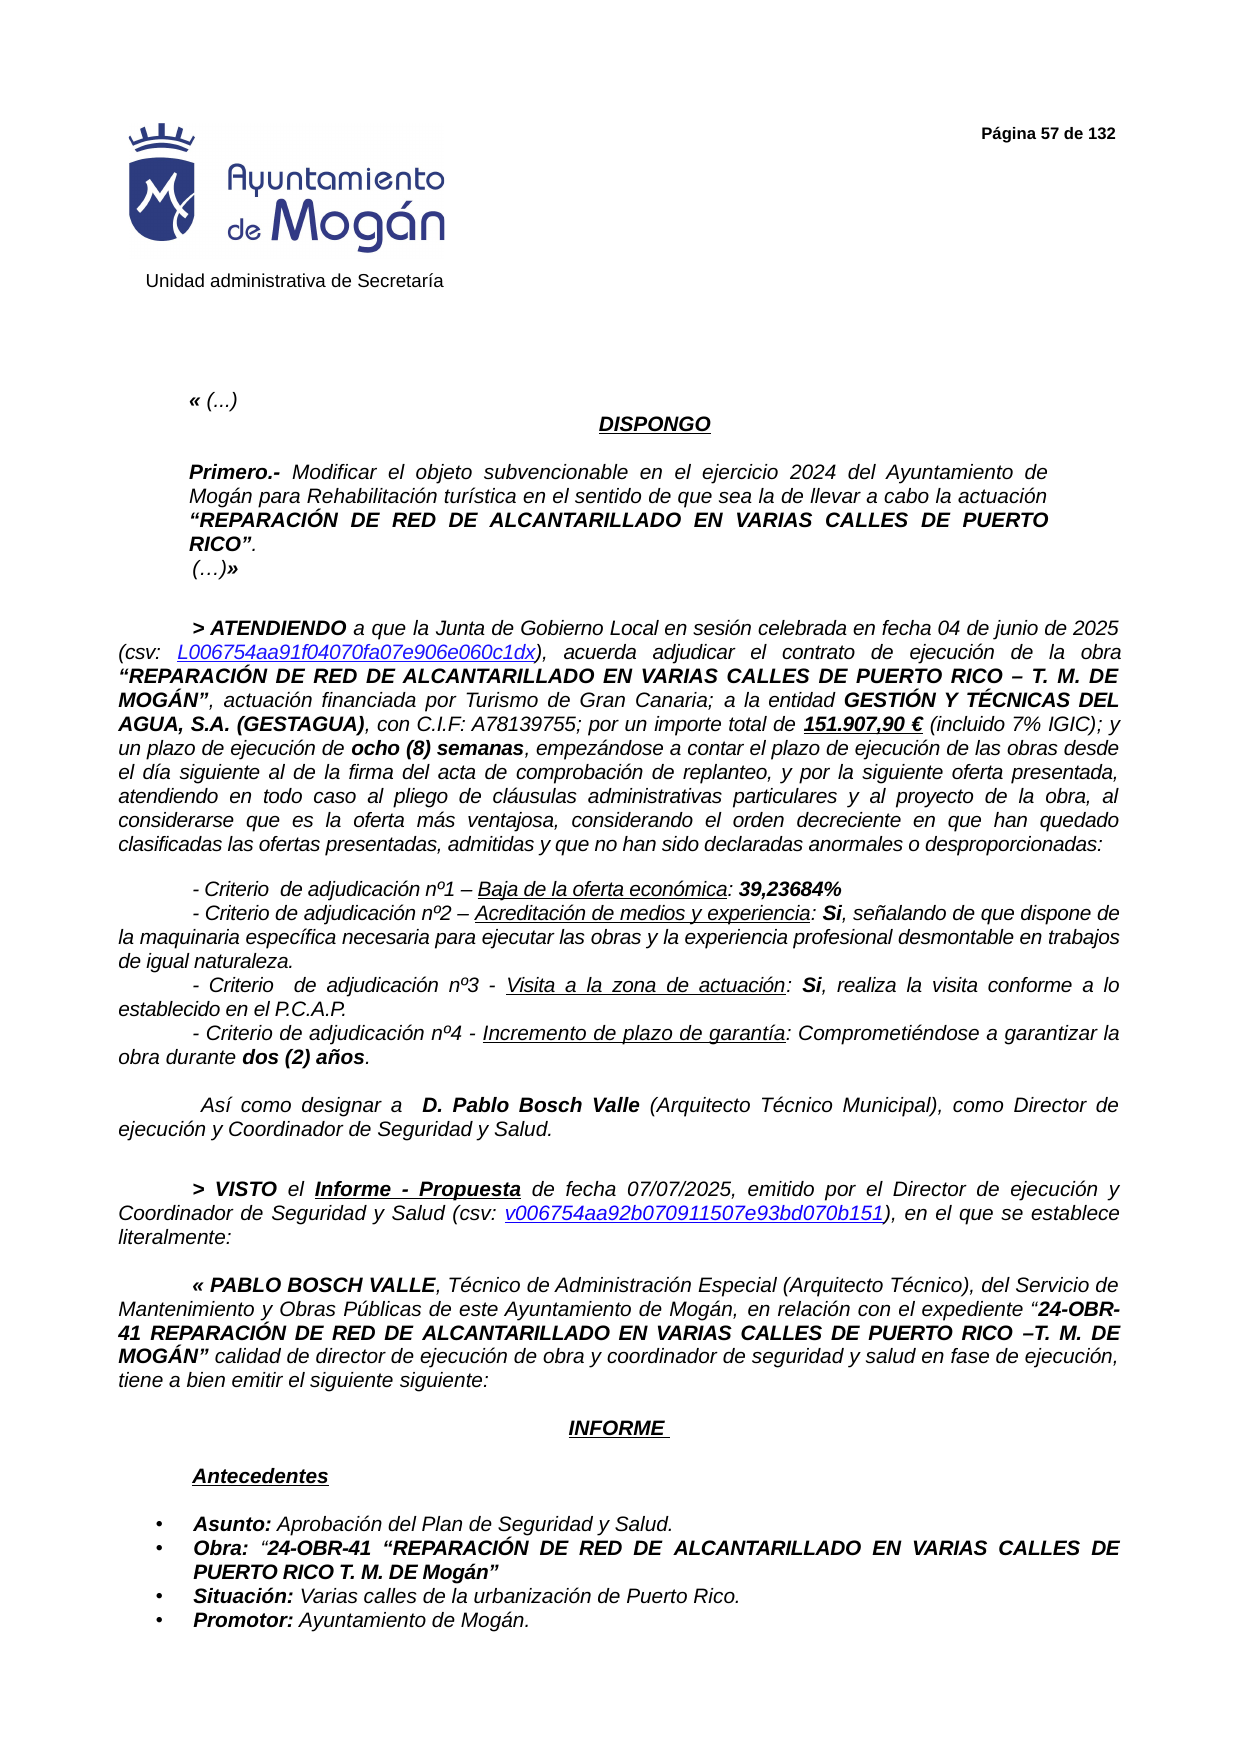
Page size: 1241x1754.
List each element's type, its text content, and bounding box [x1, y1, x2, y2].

text « (...) [189, 388, 1051, 412]
text « PABLO BOSCH VALLE, Técnico de Administración Especial (Arquitecto Técnico), del Servicio de Mantenimiento y Obras Públicas de este Ayuntamiento de Mogán, en relación con el expediente “24-OBR-41 REPARACIÓN DE RED DE ALCANTARILLADO EN VARIAS CALLES DE PUERTO RICO –T. M. DE MOGÁN” calidad de director de ejecución de obra y coordinador de seguridad y salud en fase de ejecución, tiene a bien emitir el siguiente siguiente: [118, 1272, 1122, 1392]
list Asunto: Aprobación del Plan de Seguridad y Salud. [156, 1512, 1122, 1536]
text INFORME [118, 1416, 1122, 1440]
list Obra: “24-OBR-41 “REPARACIÓN DE RED DE ALCANTARILLADO EN VARIAS CALLES DE PUERTO RICO T. M. DE Mogán” [156, 1536, 1122, 1584]
text Así como designar a D. Pablo Bosch Valle (Arquitecto Técnico Municipal), como Director de ejecución y Coordinador de Seguridad y Salud. [118, 1093, 1122, 1141]
text - Criterio de adjudicación nº2 – Acreditación de medios y experiencia: Si, señalando de que dispone de la maquinaria específica necesaria para ejecutar las obras y la experiencia profesional desmontable en trabajos de igual naturaleza. [118, 901, 1122, 973]
picture [128, 123, 445, 259]
text DISPONGO [189, 412, 1051, 436]
text - Criterio de adjudicación nº3 - Visita a la zona de actuación: Si, realiza la visita conforme a lo establecido en el P.C.A.P. [118, 973, 1122, 1021]
text Primero.- Modificar el objeto subvencionable en el ejercicio 2024 del Ayuntamiento de Mogán para Rehabilitación turística en el sentido de que sea la de llevar a cabo la actuación “REPARACIÓN DE RED DE ALCANTARILLADO EN VARIAS CALLES DE PUERTO RICO”. [189, 460, 1051, 556]
text > VISTO el Informe - Propuesta de fecha 07/07/2025, emitido por el Director de ejecución y Coordinador de Seguridad y Salud (csv: v006754aa92b070911507e93bd070b151), en el que se establece literalmente: [118, 1177, 1122, 1248]
text - Criterio de adjudicación nº1 – Baja de la oferta económica: 39,23684% [118, 877, 1122, 901]
text - Criterio de adjudicación nº4 - Incremento de plazo de garantía: Comprometiéndose a garantizar la obra durante dos (2) años. [118, 1021, 1122, 1069]
text (…)» [118, 556, 1122, 580]
list Promotor: Ayuntamiento de Mogán. [156, 1608, 1122, 1632]
text Antecedentes [118, 1464, 1122, 1488]
list Situación: Varias calles de la urbanización de Puerto Rico. [156, 1584, 1122, 1608]
text > ATENDIENDO a que la Junta de Gobierno Local en sesión celebrada en fecha 04 de junio de 2025 (csv: L006754aa91f04070fa07e906e060c1dx), acuerda adjudicar el contrato de ejecución de la obra “REPARACIÓN DE RED DE ALCANTARILLADO EN VARIAS CALLES DE PUERTO RICO – T. M. DE MOGÁN”, actuación financiada por Turismo de Gran Canaria; a la entidad GESTIÓN Y TÉCNICAS DEL AGUA, S.A. (GESTAGUA), con C.I.F: A78139755; por un importe total de 151.907,90 € (incluido 7% IGIC); y un plazo de ejecución de ocho (8) semanas, empezándose a contar el plazo de ejecución de las obras desde el día siguiente al de la firma del acta de comprobación de replanteo, y por la siguiente oferta presentada, atendiendo en todo caso al pliego de cláusulas administrativas particulares y al proyecto de la obra, al considerarse que es la oferta más ventajosa, considerando el orden decreciente en que han quedado clasificadas las ofertas presentadas, admitidas y que no han sido declaradas anormales o desproporcionadas: [118, 616, 1122, 856]
